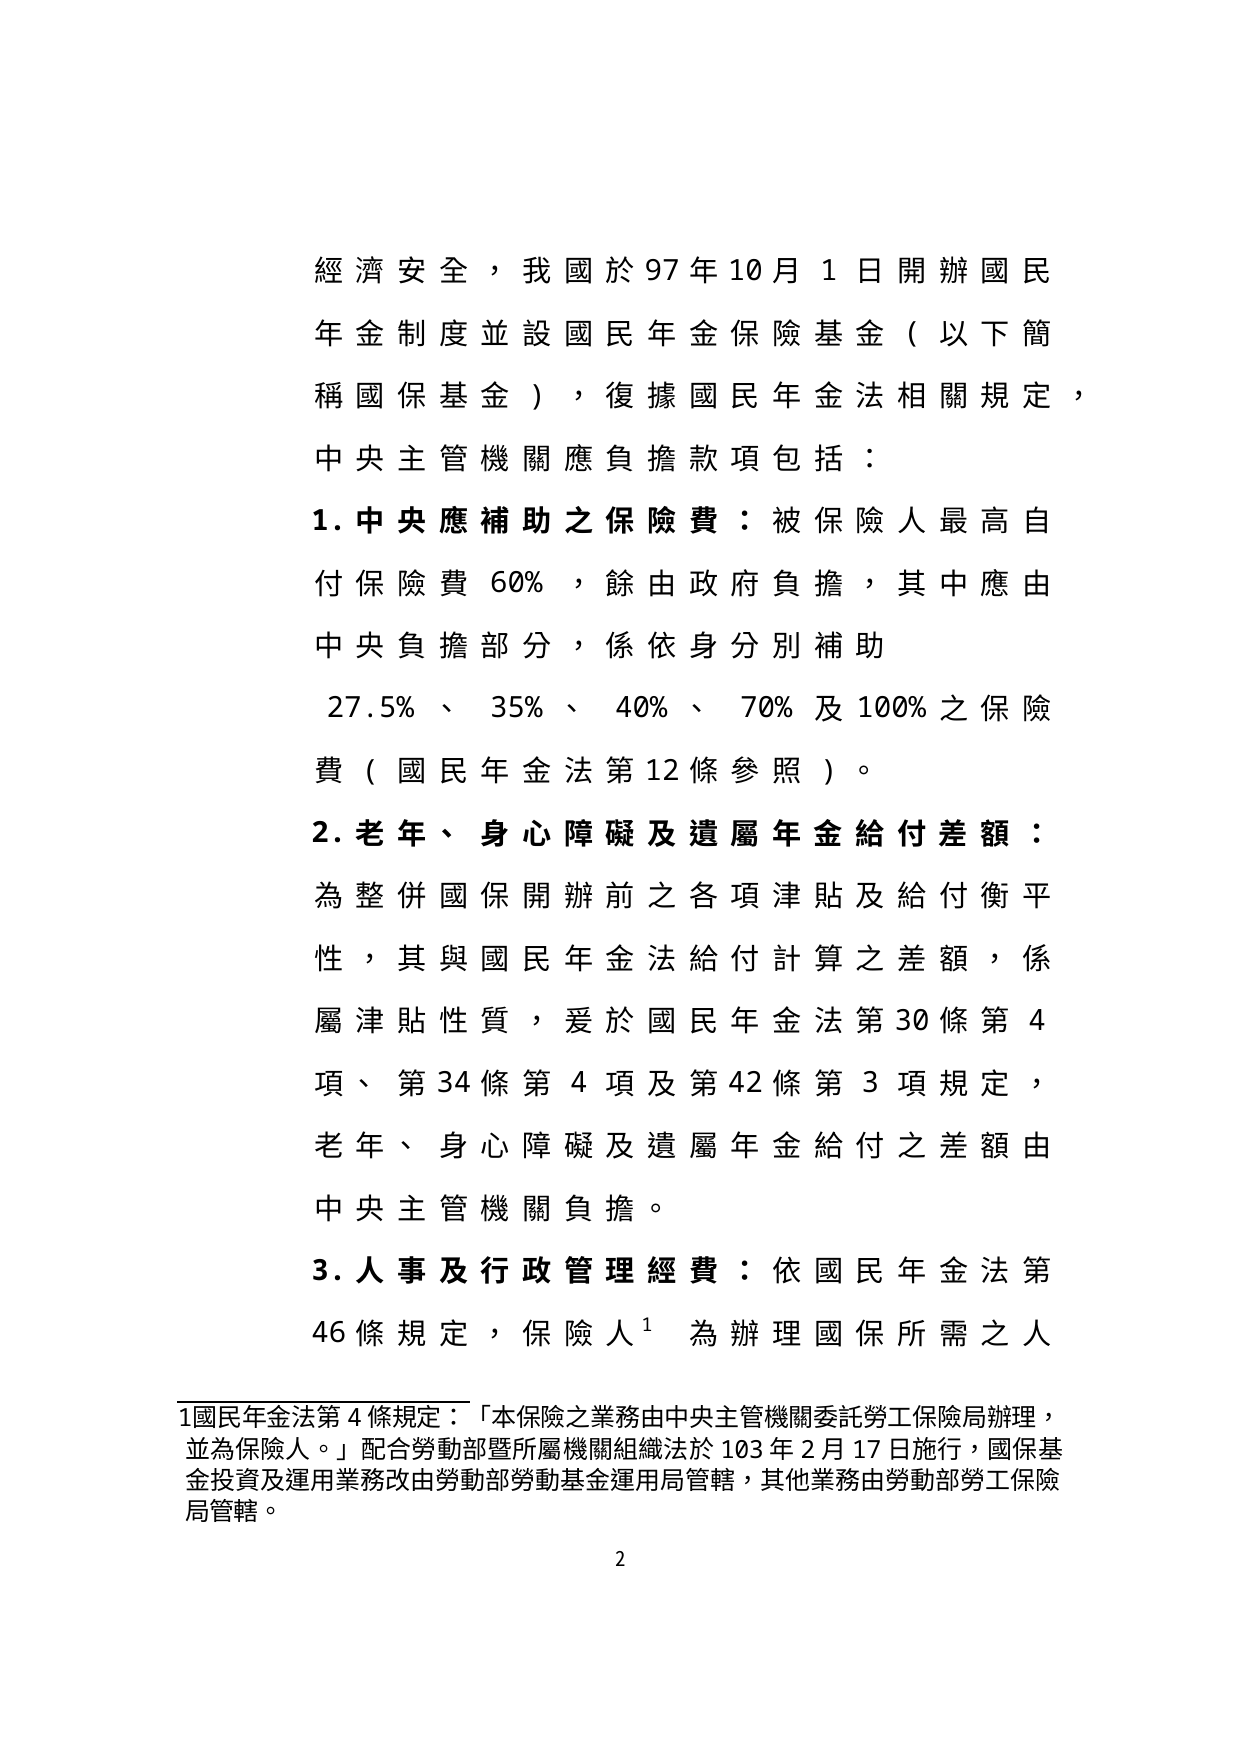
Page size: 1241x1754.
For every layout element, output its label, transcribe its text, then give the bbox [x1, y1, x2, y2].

text 1.中央應補助之保險費：被保險人最高自付保險費60%，餘由政府負擔，其中應由中央負擔部分，係依身分別補助27.5%、35%、40%、70%及100%之保險費(國民年金法第12條參照)。 [271, 477, 1058, 790]
text 為建立國民年金制度以保障國民之基本經濟安全，我國於97年10月1日開辦國民年金制度並設國民年金保險基金(以下簡稱國保基金)，復據國民年金法相關規定，中央主管機關應負擔款項包括： [271, 227, 1058, 477]
text 2.老年、身心障礙及遺屬年金給付差額：為整併國保開辦前之各項津貼及給付衡平性，其與國民年金法給付計算之差額，係屬津貼性質，爰於國民年金法第30條第4項、第34條第4項及第42條第3項規定，老年、身心障礙及遺屬年金給付之差額由中央主管機關負擔。 [271, 790, 1058, 1227]
text 3.人事及行政管理經費：依國民年金法第46條規定，保險人為辦理國保所需之人事及行政管理經費，以當年度應收保險費總額3.5%為上限，由中央主管機關負擔。 [271, 1227, 1058, 1352]
text 國民年金法第4條規定：「本保險之業務由中央主管機關委託勞工保險局辦理，並為保險人。」配合勞動部暨所屬機關組織法於103年2月17日施行，國保基金投資及運用業務改由勞動部勞動基金運用局管轄，其他業務由勞動部勞工保險局管轄。 [177, 1402, 1063, 1527]
